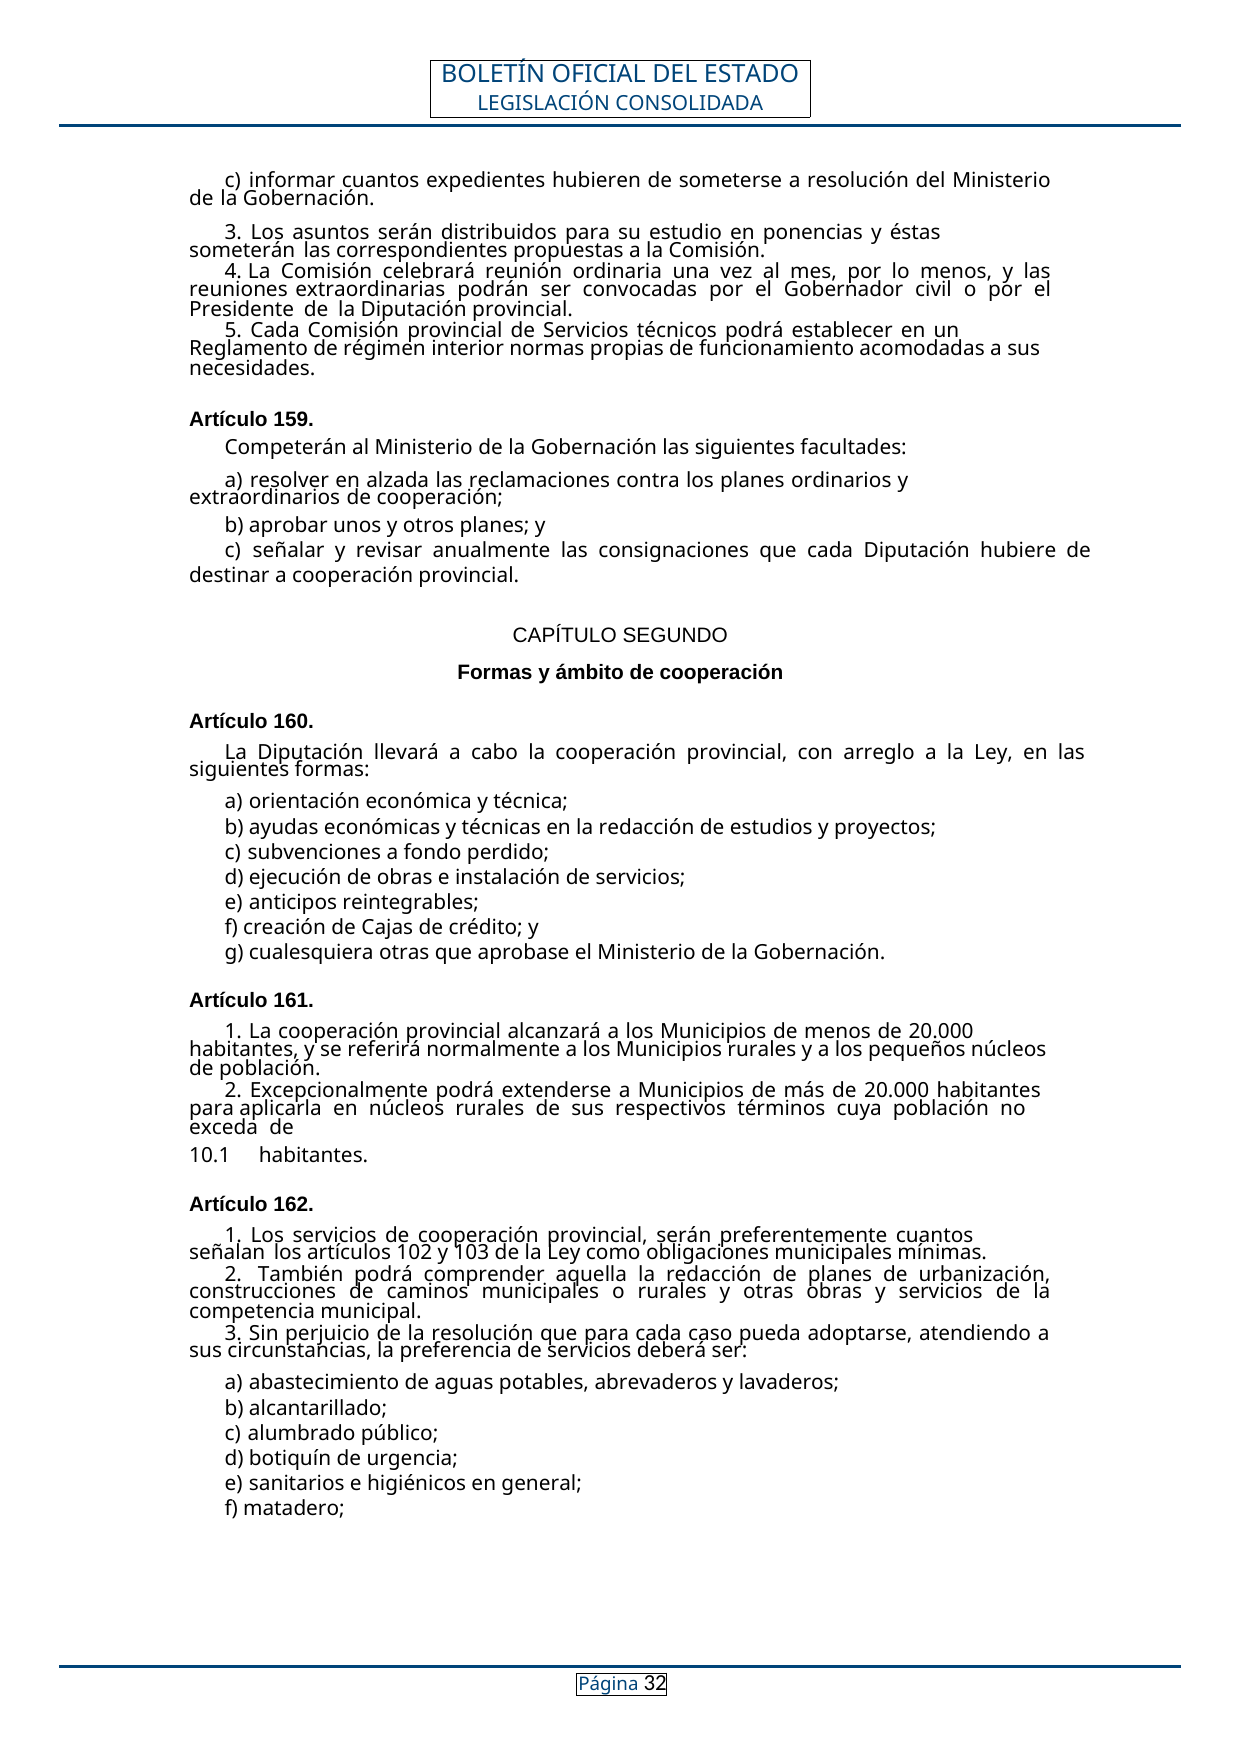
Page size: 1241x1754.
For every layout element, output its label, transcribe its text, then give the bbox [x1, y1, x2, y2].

list La cooperación provincial alcanzará a los Municipios de menos de 20.000 habitantes, y se referirá normalmente a los Municipios rurales y a los pequeños núcleos de población. [189, 1023, 1051, 1082]
list La Comisión celebrará reunión ordinaria una vez al mes, por lo menos, y las reuniones extraordinarias podrán ser convocadas por el Gobernador civil o por el Presidente de la Diputación provincial. [189, 263, 1051, 322]
subtitle Artículo 162. [189, 1192, 1194, 1216]
list ayudas económicas y técnicas en la redacción de estudios y proyectos; [224, 814, 1194, 839]
list alumbrado público; [224, 1421, 1194, 1446]
text La Diputación llevará a cabo la cooperación provincial, con arreglo a la Ley, en las siguientes formas: [189, 743, 1131, 783]
list Los asuntos serán distribuidos para su estudio en ponencias y éstas someterán las correspondientes propuestas a la Comisión. [189, 224, 1051, 263]
list habitantes. [189, 1141, 1194, 1168]
subtitle Formas y ámbito de cooperación [215, 660, 1026, 684]
subtitle Artículo 161. [189, 988, 1194, 1012]
list señalar y revisar anualmente las consignaciones que cada Diputación hubiere de [224, 537, 1194, 562]
list alcantarillado; [224, 1396, 1194, 1421]
list subvenciones a fondo perdido; [224, 839, 1194, 864]
list Excepcionalmente podrá extenderse a Municipios de más de 20.000 habitantes para aplicarla en núcleos rurales de sus respectivos términos cuya población no exceda de [189, 1082, 1051, 1141]
list aprobar unos y otros planes; y [224, 511, 1194, 537]
text destinar a cooperación provincial. [189, 562, 1133, 587]
text Competerán al Ministerio de la Gobernación las siguientes facultades: [224, 432, 1194, 461]
list matadero; [224, 1496, 1194, 1521]
list Cada Comisión provincial de Servicios técnicos podrá establecer en un Reglamento de régimen interior normas propias de funcionamiento acomodadas a sus necesidades. [189, 322, 1051, 381]
list botiquín de urgencia; [224, 1446, 1194, 1471]
list anticipos reintegrables; [224, 889, 1194, 914]
text Artículo 160. [189, 709, 1133, 733]
list cualesquiera otras que aprobase el Ministerio de la Gobernación. [224, 939, 1194, 964]
list abastecimiento de aguas potables, abrevaderos y lavaderos; [224, 1367, 1194, 1396]
list ejecución de obras e instalación de servicios; [224, 864, 1194, 889]
list resolver en alzada las reclamaciones contra los planes ordinarios y extraordinarios de cooperación; [189, 471, 1051, 511]
list creación de Cajas de crédito; y [224, 914, 1194, 939]
text CAPÍTULO SEGUNDO [215, 623, 1026, 647]
list orientación económica y técnica; [224, 786, 1194, 814]
list Los servicios de cooperación provincial, serán preferentemente cuantos señalan los artículos 102 y 103 de la Ley como obligaciones municipales mínimas. [189, 1226, 1051, 1266]
list sanitarios e higiénicos en general; [224, 1471, 1194, 1496]
list Sin perjuicio de la resolución que para cada caso pueda adoptarse, atendiendo a sus circunstancias, la preferencia de servicios deberá ser: [189, 1325, 1051, 1364]
subtitle Artículo 159. [189, 407, 1194, 431]
list También podrá comprender aquella la redacción de planes de urbanización, construcciones de caminos municipales o rurales y otras obras y servicios de la competencia municipal. [189, 1266, 1051, 1325]
list informar cuantos expedientes hubieren de someterse a resolución del Ministerio de la Gobernación. [189, 172, 1051, 212]
